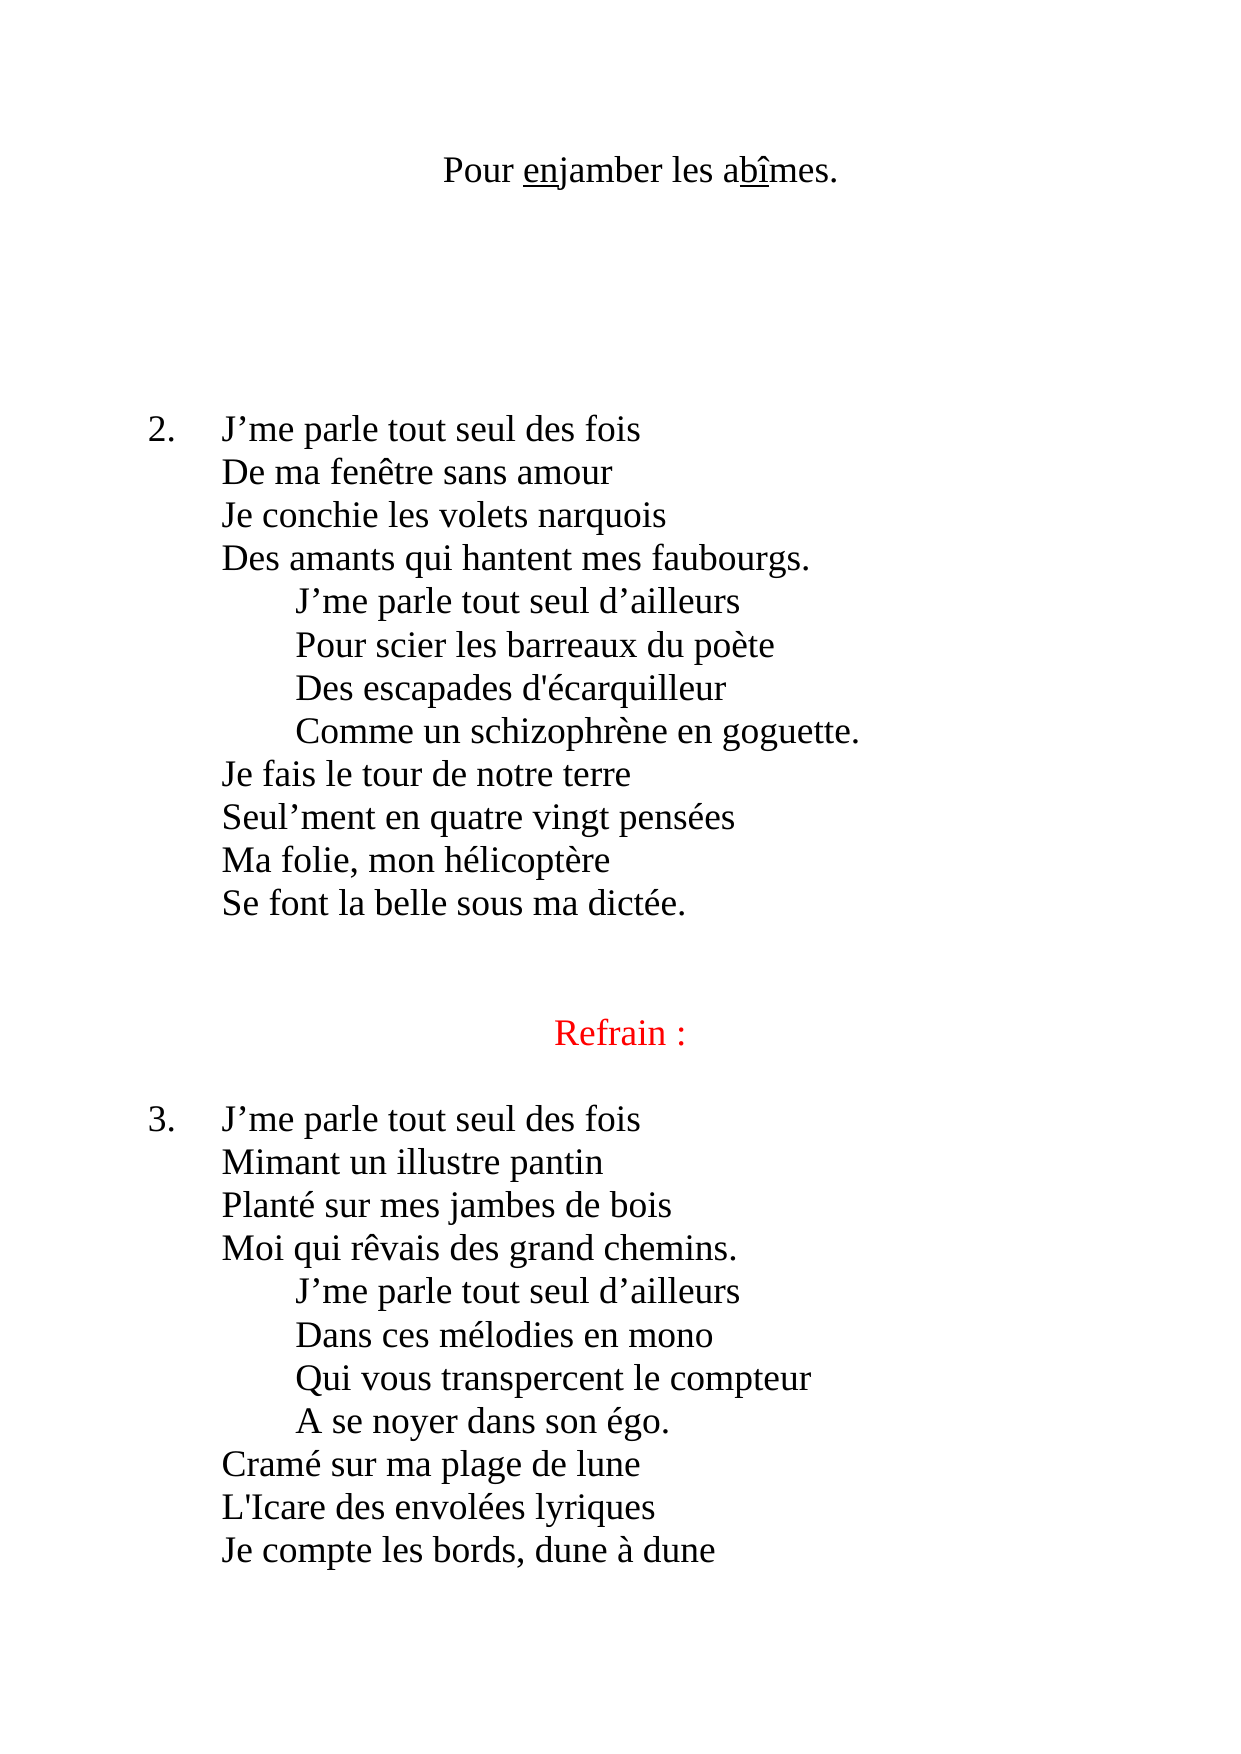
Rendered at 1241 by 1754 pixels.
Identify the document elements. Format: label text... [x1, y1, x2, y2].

text L'Icare des envolées lyriques [148, 1484, 1093, 1528]
text Mimant un illustre pantin [148, 1139, 1093, 1183]
text J’me parle tout seul d’ailleurs [148, 579, 1093, 622]
text Seul’ment en quatre vingt pensées [148, 794, 1093, 838]
text A se noyer dans son égo. [148, 1398, 1093, 1441]
text Je conchie les volets narquois [148, 493, 1093, 536]
text Moi qui rêvais des grand chemins. [148, 1226, 1093, 1269]
text 3. J’me parle tout seul des fois [148, 1096, 1093, 1139]
text Cramé sur ma plage de lune [148, 1441, 1093, 1484]
text Pour scier les barreaux du poète [148, 622, 1093, 665]
text Ma folie, mon hélicoptère [148, 838, 1093, 881]
text J’me parle tout seul d’ailleurs [148, 1269, 1093, 1312]
text Refrain : [148, 1010, 1093, 1053]
text Planté sur mes jambes de bois [148, 1183, 1093, 1226]
text De ma fenêtre sans amour [148, 449, 1093, 493]
text Des escapades d'écarquilleur Comme un schizophrène en goguette. Je fais le tour de notre terre [148, 665, 1093, 794]
text Dans ces mélodies en mono [148, 1312, 1093, 1355]
text Je compte les bords, dune à dune [148, 1528, 1093, 1571]
text Qui vous transpercent le compteur [148, 1355, 1093, 1398]
text Des amants qui hantent mes faubourgs. [148, 536, 1093, 579]
text Pour enjamber les abîmes. [148, 148, 1093, 191]
text 2. J’me parle tout seul des fois [148, 406, 1093, 449]
text Se font la belle sous ma dictée. [148, 881, 1093, 924]
